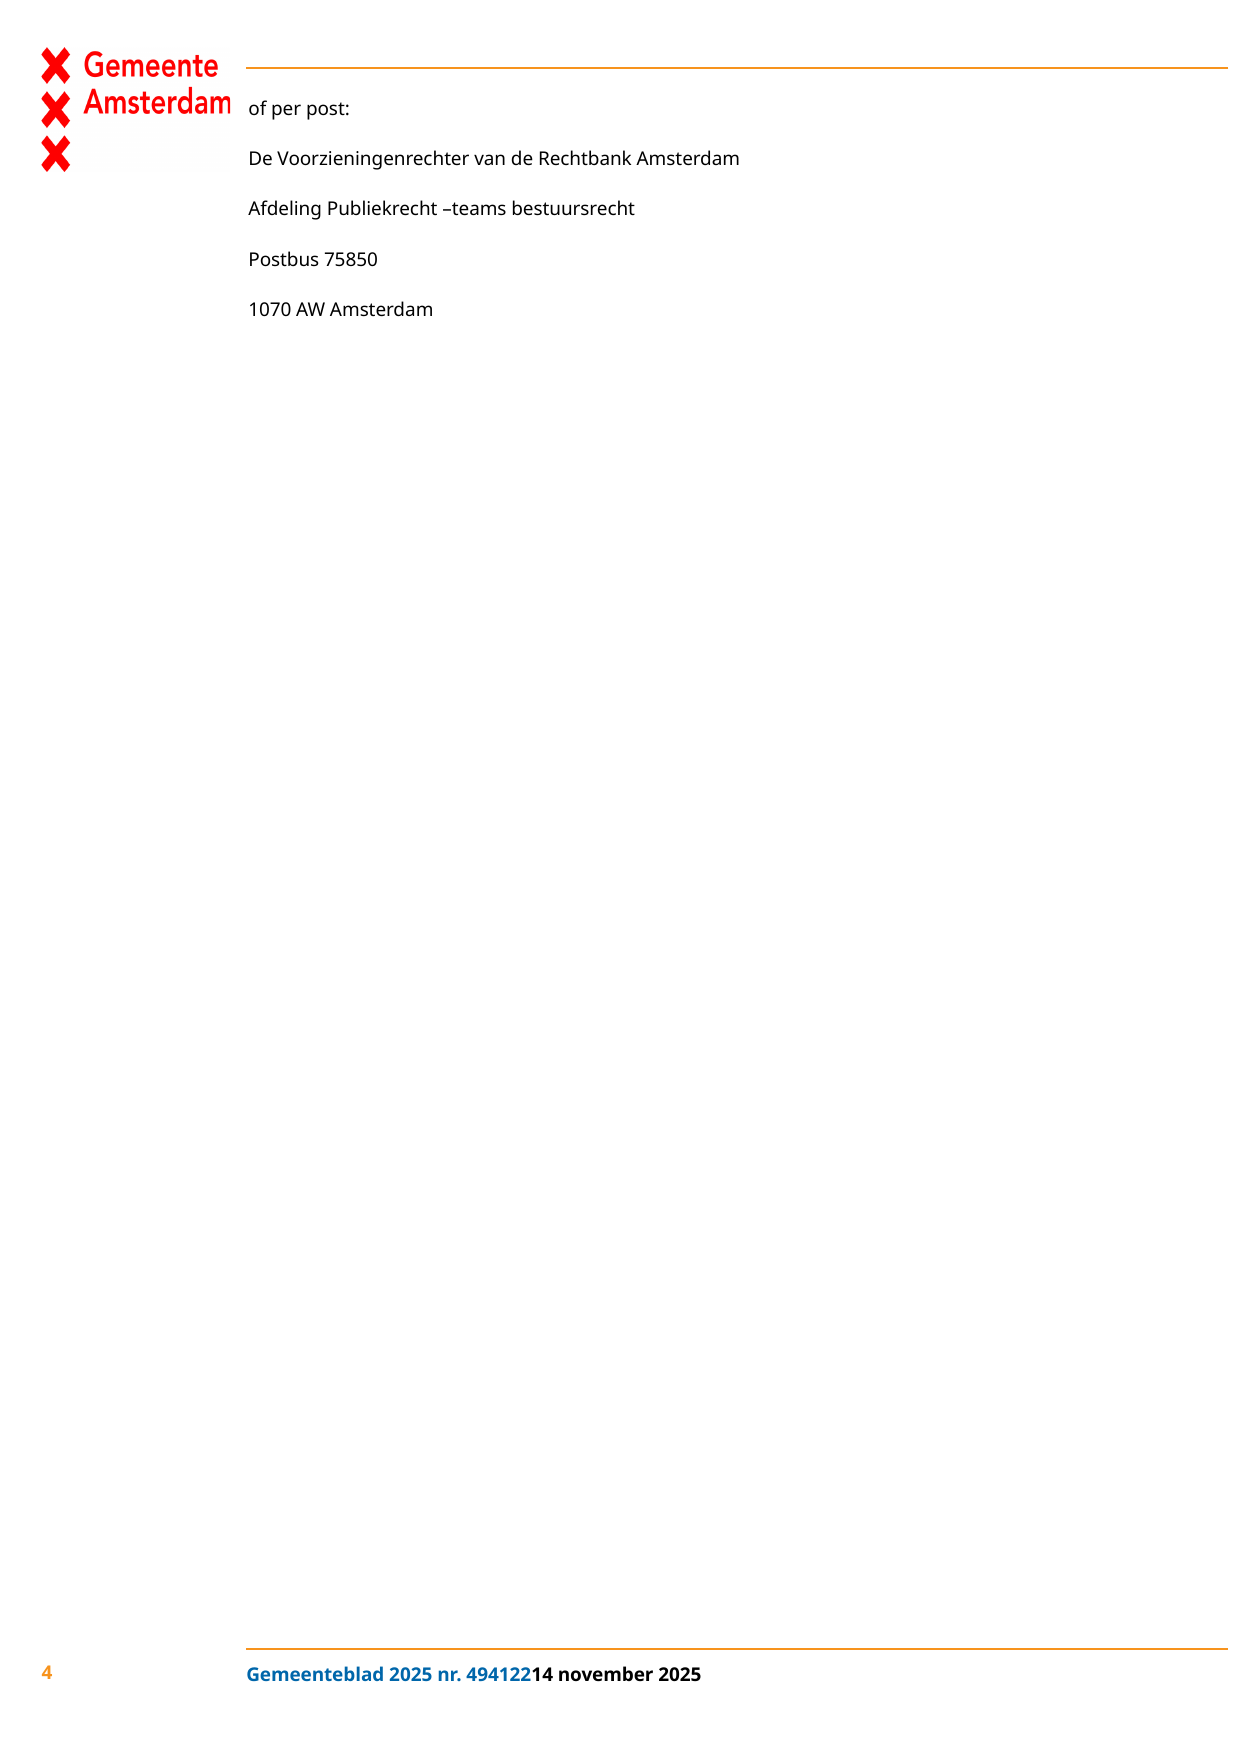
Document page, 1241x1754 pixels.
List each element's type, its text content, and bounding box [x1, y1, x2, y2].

picture [41, 47, 231, 172]
text Postbus 75850 [248, 246, 1152, 272]
text Afdeling Publiekrecht –teams bestuursrecht [248, 196, 1152, 221]
text 1070 AW Amsterdam [248, 296, 1152, 322]
text De Voorzieningenrechter van de Rechtbank Amsterdam [248, 145, 1152, 171]
text of per post: [248, 95, 1152, 121]
